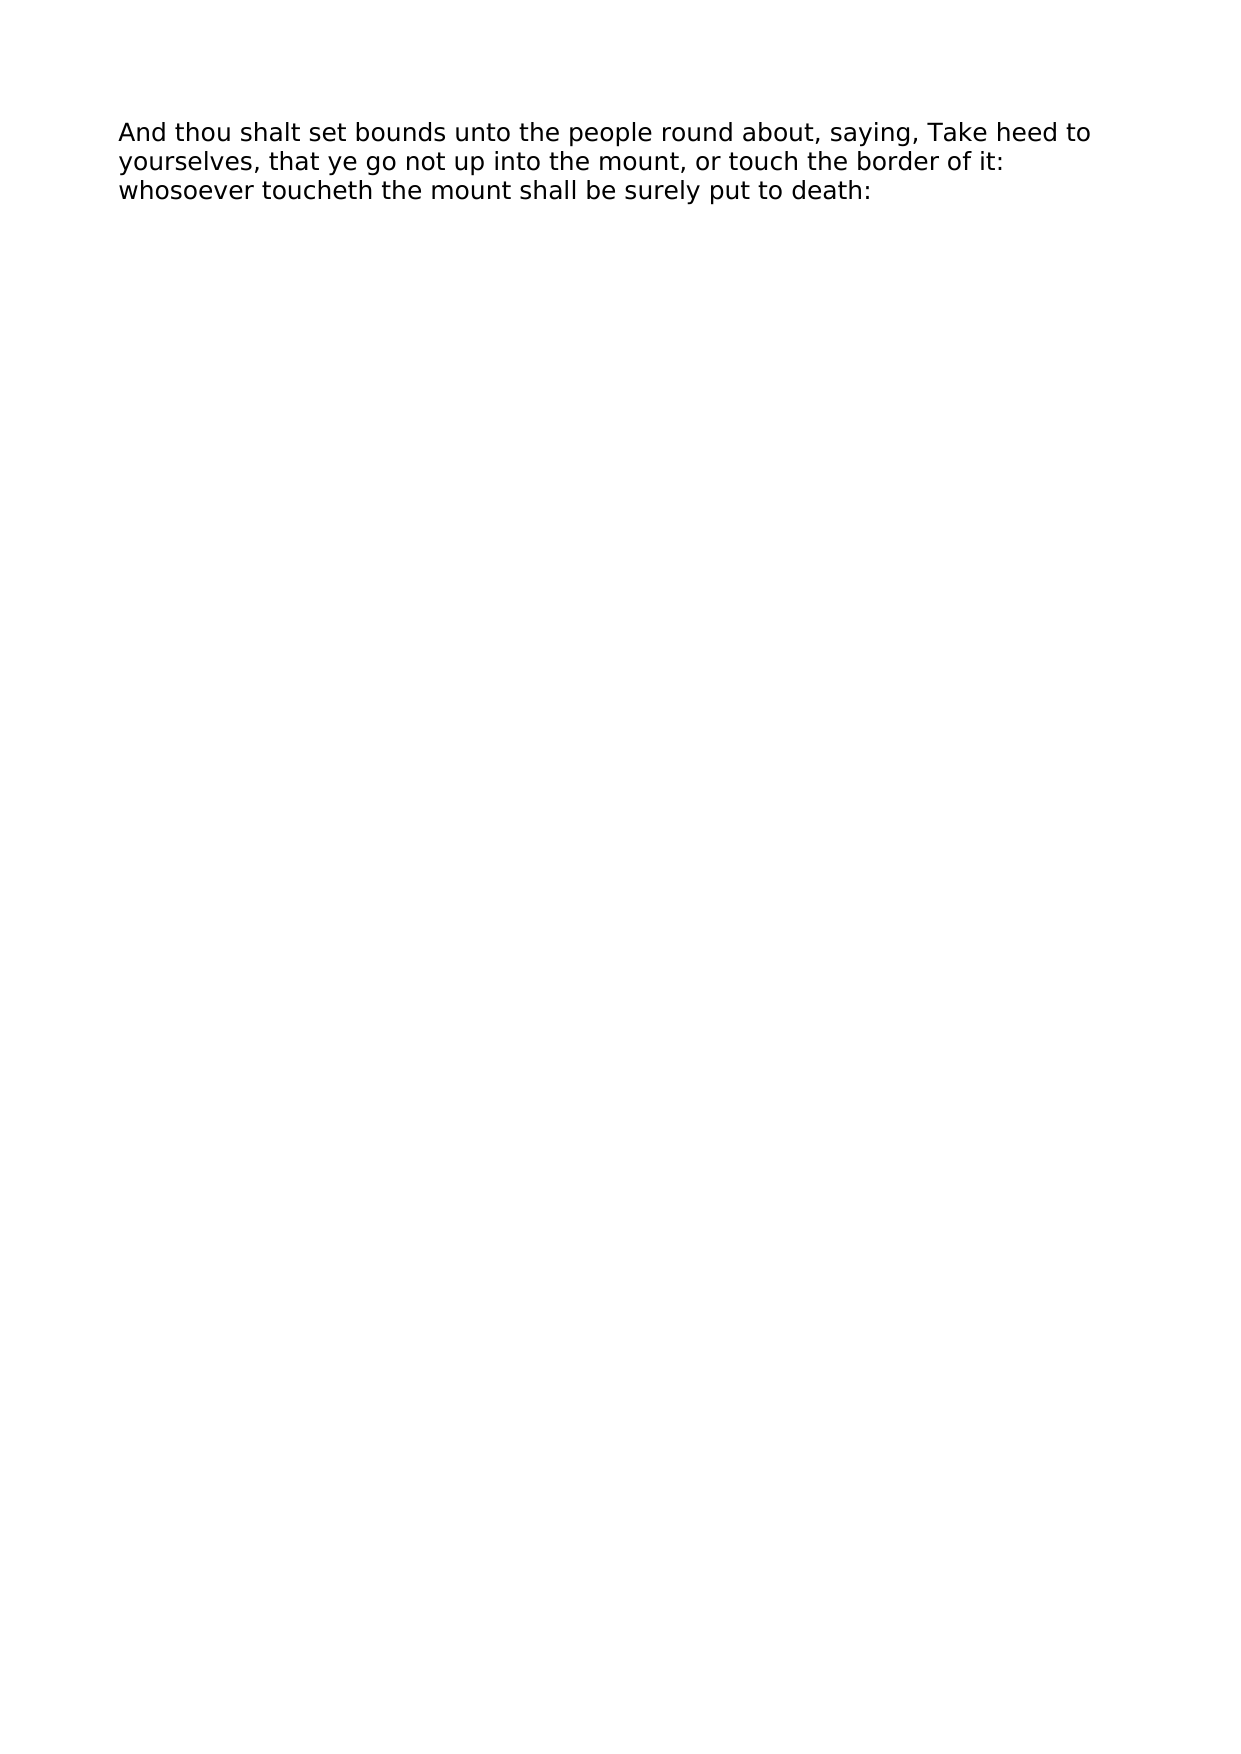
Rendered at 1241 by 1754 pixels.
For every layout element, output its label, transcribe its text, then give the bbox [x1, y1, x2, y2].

text And thou shalt set bounds unto the people round about, saying, Take heed to yourselves, that ye go not up into the mount, or touch the border of it: whosoever toucheth the mount shall be surely put to death: [118, 118, 1122, 206]
